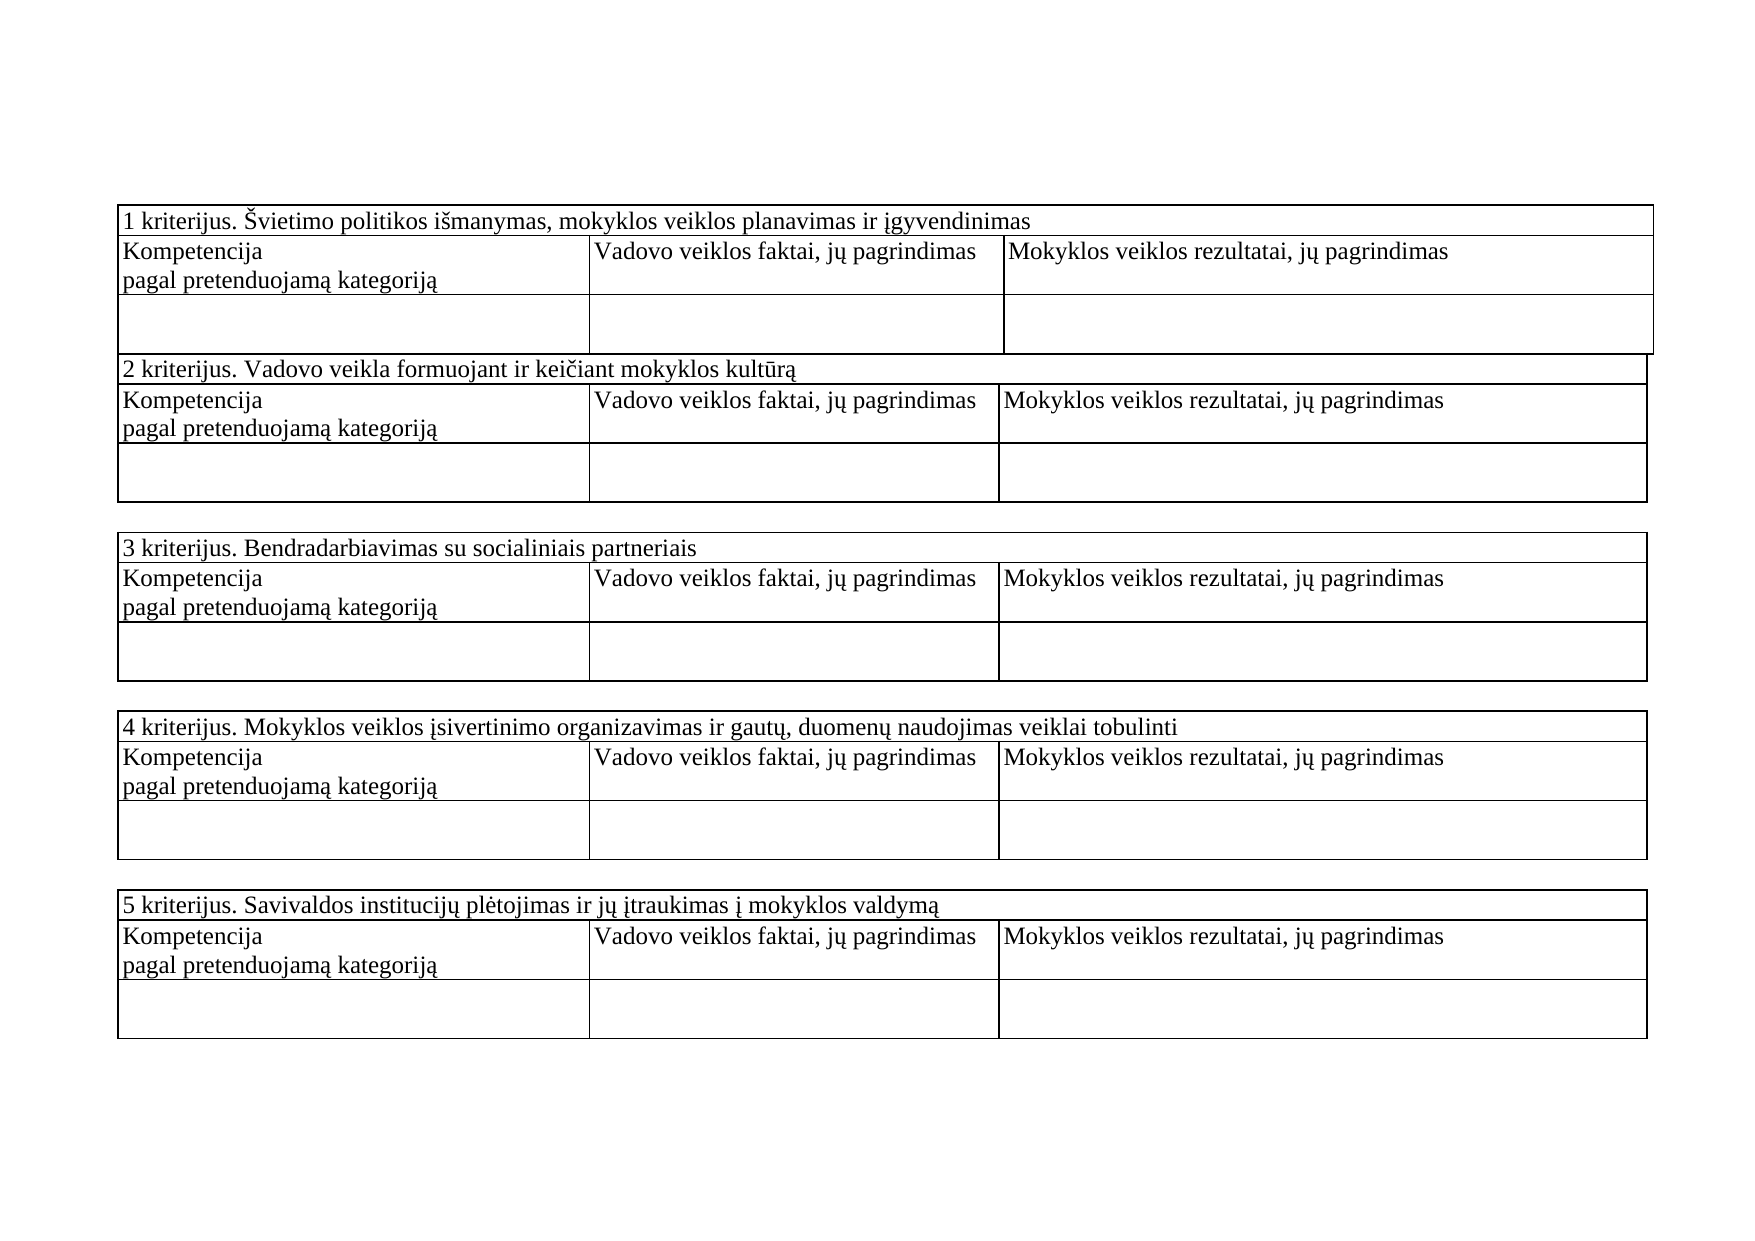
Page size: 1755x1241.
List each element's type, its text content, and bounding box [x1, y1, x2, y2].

table_cell [1648, 355, 1653, 383]
table_cell [118, 503, 1647, 532]
table_cell Kompetencija pagal pretenduojamą kategoriją [119, 563, 589, 621]
table_cell Kompetencija pagal pretenduojamą kategoriją [119, 385, 589, 442]
table_cell [1000, 980, 1646, 1037]
table_cell Vadovo veiklos faktai, jų pagrindimas [590, 385, 998, 442]
table_cell [1648, 979, 1653, 1037]
table_cell [118, 682, 1647, 710]
table_cell [1647, 680, 1653, 710]
table_cell 3 kriterijus. Bendradarbiavimas su socialiniais partneriais [119, 533, 1646, 562]
table_cell [1000, 623, 1646, 680]
table_cell 4 kriterijus. Mokyklos veiklos įsivertinimo organizavimas ir gautų, duomenų naudojimas veiklai tobulinti [119, 712, 1646, 741]
table_cell Mokyklos veiklos rezultatai, jų pagrindimas [1000, 563, 1646, 621]
table_cell [1648, 621, 1653, 680]
table_cell [118, 860, 1647, 889]
table_cell Kompetencija pagal pretenduojamą kategoriją [119, 921, 589, 978]
table_cell Mokyklos veiklos rezultatai, jų pagrindimas [1000, 742, 1646, 800]
table_cell Vadovo veiklos faktai, jų pagrindimas [590, 742, 998, 800]
table_cell [1000, 444, 1646, 501]
table_cell [119, 980, 589, 1037]
table_cell Vadovo veiklos faktai, jų pagrindimas [590, 236, 1003, 294]
table_cell 5 kriterijus. Savivaldos institucijų plėtojimas ir jų įtraukimas į mokyklos valdymą [119, 891, 1646, 919]
table_cell [1647, 859, 1653, 889]
table_cell [1648, 562, 1653, 621]
table_cell Vadovo veiklos faktai, jų pagrindimas [590, 563, 998, 621]
table_cell [1648, 710, 1653, 741]
table_cell [1000, 801, 1646, 859]
table_cell [119, 801, 589, 859]
table_cell [1648, 919, 1653, 978]
table_cell Kompetencija pagal pretenduojamą kategoriją [119, 236, 589, 294]
table_cell [1647, 501, 1653, 532]
table_cell [119, 444, 589, 501]
table_cell 2 kriterijus. Vadovo veikla formuojant ir keičiant mokyklos kultūrą [119, 355, 1646, 383]
table_cell [590, 801, 998, 859]
table_cell [1648, 741, 1653, 800]
table_header 1 kriterijus. Švietimo politikos išmanymas, mokyklos veiklos planavimas ir įgyvendinimas [119, 206, 1653, 235]
table_cell [590, 295, 1003, 353]
table_cell [1648, 383, 1653, 442]
table_cell [1648, 532, 1653, 562]
table_cell [1005, 295, 1653, 353]
table_cell [119, 295, 589, 353]
table_cell [590, 444, 998, 501]
table_cell [590, 623, 998, 680]
table_cell Mokyklos veiklos rezultatai, jų pagrindimas [1005, 236, 1653, 294]
table_cell Mokyklos veiklos rezultatai, jų pagrindimas [1000, 385, 1646, 442]
table_cell Kompetencija pagal pretenduojamą kategoriją [119, 742, 589, 800]
table_cell [1648, 442, 1653, 501]
table_cell [590, 980, 998, 1037]
table_cell Mokyklos veiklos rezultatai, jų pagrindimas [1000, 921, 1646, 978]
table_cell [1648, 889, 1653, 919]
table_cell [119, 623, 589, 680]
table_cell Vadovo veiklos faktai, jų pagrindimas [590, 921, 998, 978]
table_cell [1648, 800, 1653, 859]
